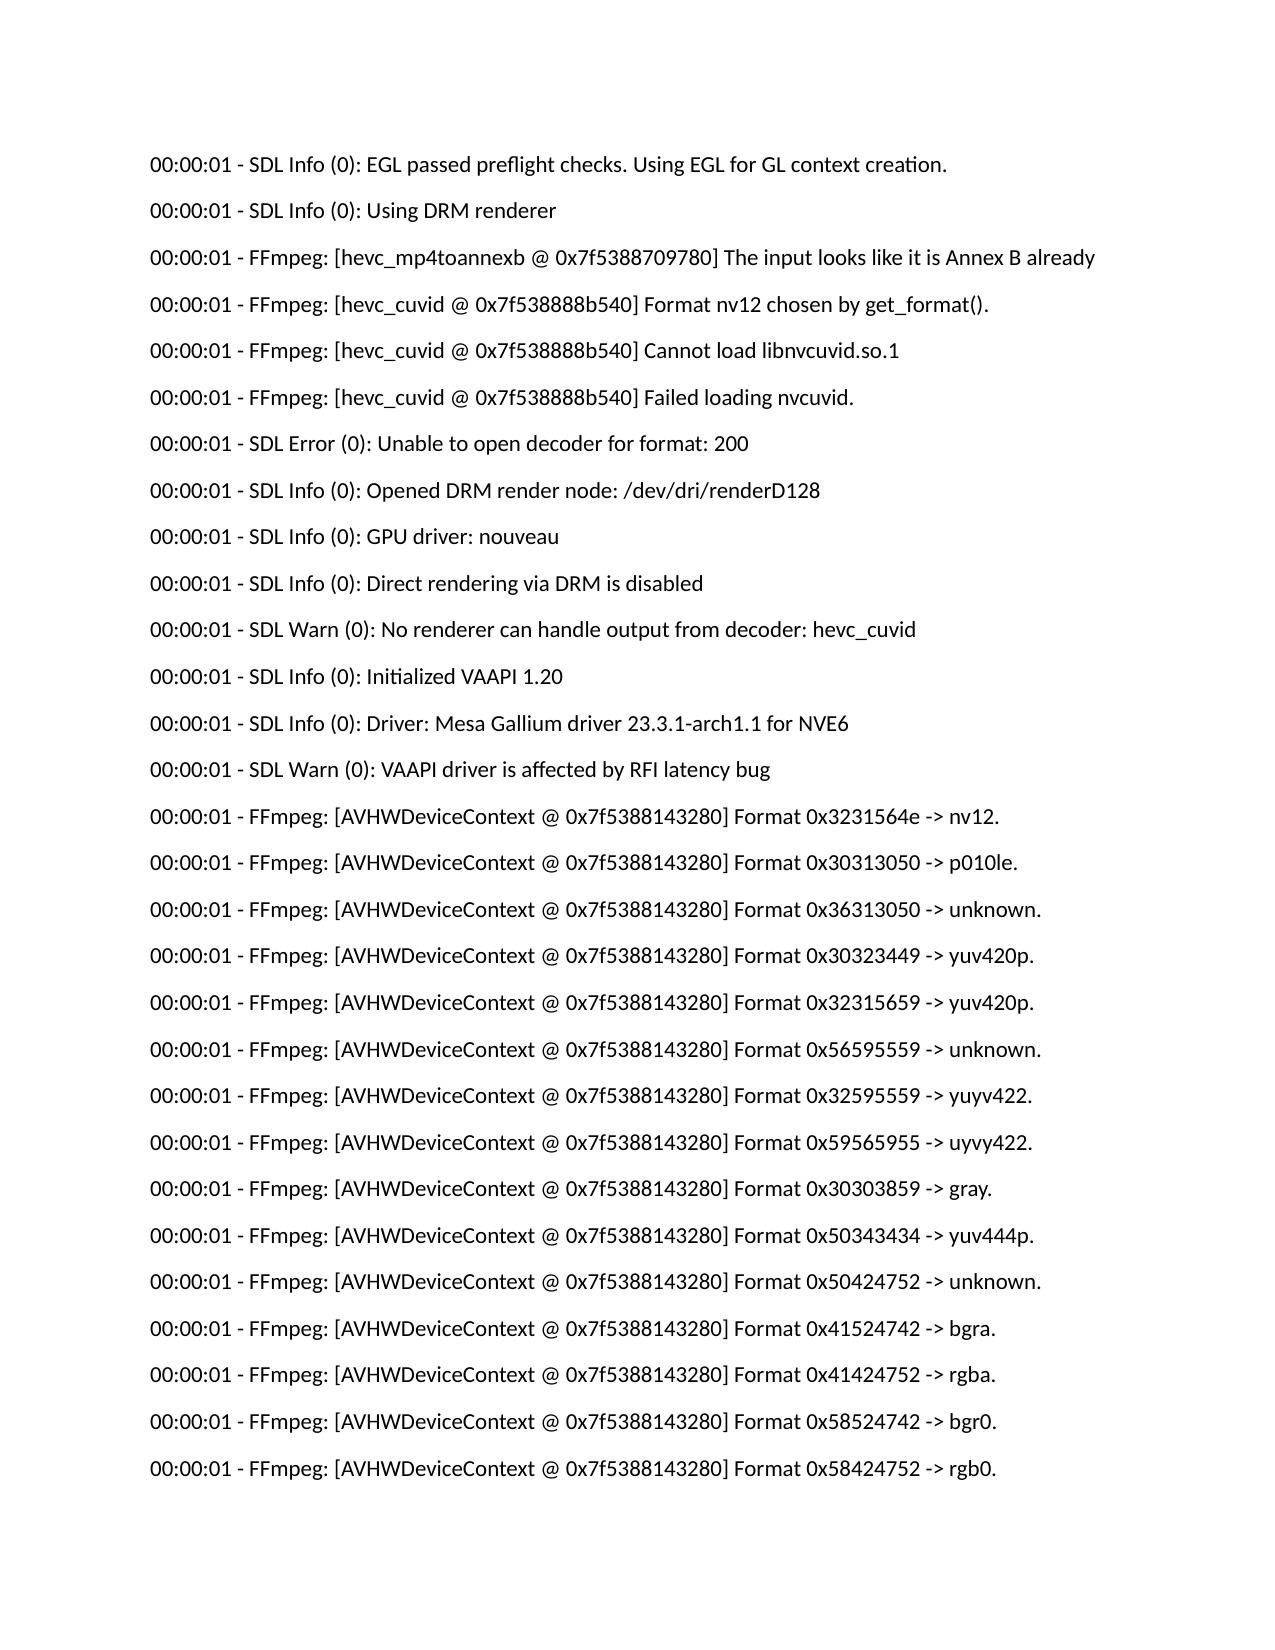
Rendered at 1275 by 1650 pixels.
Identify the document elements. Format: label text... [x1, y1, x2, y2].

text 00:00:01 - FFmpeg: [AVHWDeviceContext @ 0x7f5388143280] Format 0x36313050 -> unknown. [150, 895, 1125, 923]
text 00:00:01 - FFmpeg: [AVHWDeviceContext @ 0x7f5388143280] Format 0x56595559 -> unknown. [150, 1035, 1125, 1063]
text 00:00:01 - SDL Error (0): Unable to open decoder for format: 200 [150, 429, 1125, 457]
text 00:00:01 - FFmpeg: [AVHWDeviceContext @ 0x7f5388143280] Format 0x59565955 -> uyvy422. [150, 1128, 1125, 1156]
text 00:00:01 - FFmpeg: [AVHWDeviceContext @ 0x7f5388143280] Format 0x32315659 -> yuv420p. [150, 988, 1125, 1016]
text 00:00:01 - FFmpeg: [AVHWDeviceContext @ 0x7f5388143280] Format 0x58524742 -> bgr0. [150, 1407, 1125, 1435]
text 00:00:01 - SDL Warn (0): VAAPI driver is affected by RFI latency bug [150, 755, 1125, 783]
text 00:00:01 - FFmpeg: [AVHWDeviceContext @ 0x7f5388143280] Format 0x30323449 -> yuv420p. [150, 942, 1125, 969]
text 00:00:01 - FFmpeg: [hevc_cuvid @ 0x7f538888b540] Failed loading nvcuvid. [150, 383, 1125, 411]
text 00:00:01 - FFmpeg: [AVHWDeviceContext @ 0x7f5388143280] Format 0x41524742 -> bgra. [150, 1314, 1125, 1342]
text 00:00:01 - FFmpeg: [hevc_cuvid @ 0x7f538888b540] Format nv12 chosen by get_format(). [150, 290, 1125, 318]
text 00:00:01 - SDL Info (0): Direct rendering via DRM is disabled [150, 569, 1125, 597]
text 00:00:01 - FFmpeg: [AVHWDeviceContext @ 0x7f5388143280] Format 0x41424752 -> rgba. [150, 1361, 1125, 1389]
text 00:00:01 - FFmpeg: [AVHWDeviceContext @ 0x7f5388143280] Format 0x30313050 -> p010le. [150, 848, 1125, 876]
text 00:00:01 - SDL Info (0): EGL passed preflight checks. Using EGL for GL context creation. [150, 150, 1125, 178]
text 00:00:01 - SDL Warn (0): No renderer can handle output from decoder: hevc_cuvid [150, 616, 1125, 644]
text 00:00:01 - SDL Info (0): GPU driver: nouveau [150, 522, 1125, 551]
text 00:00:01 - SDL Info (0): Initialized VAAPI 1.20 [150, 662, 1125, 690]
text 00:00:01 - FFmpeg: [AVHWDeviceContext @ 0x7f5388143280] Format 0x58424752 -> rgb0. [150, 1454, 1125, 1482]
text 00:00:01 - SDL Info (0): Using DRM renderer [150, 197, 1125, 224]
text 00:00:01 - FFmpeg: [AVHWDeviceContext @ 0x7f5388143280] Format 0x32595559 -> yuyv422. [150, 1081, 1125, 1109]
text 00:00:01 - FFmpeg: [hevc_mp4toannexb @ 0x7f5388709780] The input looks like it is Annex B already [150, 243, 1125, 271]
text 00:00:01 - FFmpeg: [AVHWDeviceContext @ 0x7f5388143280] Format 0x50343434 -> yuv444p. [150, 1221, 1125, 1249]
text 00:00:01 - SDL Info (0): Driver: Mesa Gallium driver 23.3.1-arch1.1 for NVE6 [150, 709, 1125, 737]
text 00:00:01 - FFmpeg: [AVHWDeviceContext @ 0x7f5388143280] Format 0x30303859 -> gray. [150, 1174, 1125, 1202]
text 00:00:01 - FFmpeg: [AVHWDeviceContext @ 0x7f5388143280] Format 0x50424752 -> unknown. [150, 1267, 1125, 1296]
text 00:00:01 - SDL Info (0): Opened DRM render node: /dev/dri/renderD128 [150, 476, 1125, 504]
text 00:00:01 - FFmpeg: [hevc_cuvid @ 0x7f538888b540] Cannot load libnvcuvid.so.1 [150, 336, 1125, 364]
text 00:00:01 - FFmpeg: [AVHWDeviceContext @ 0x7f5388143280] Format 0x3231564e -> nv12. [150, 802, 1125, 830]
